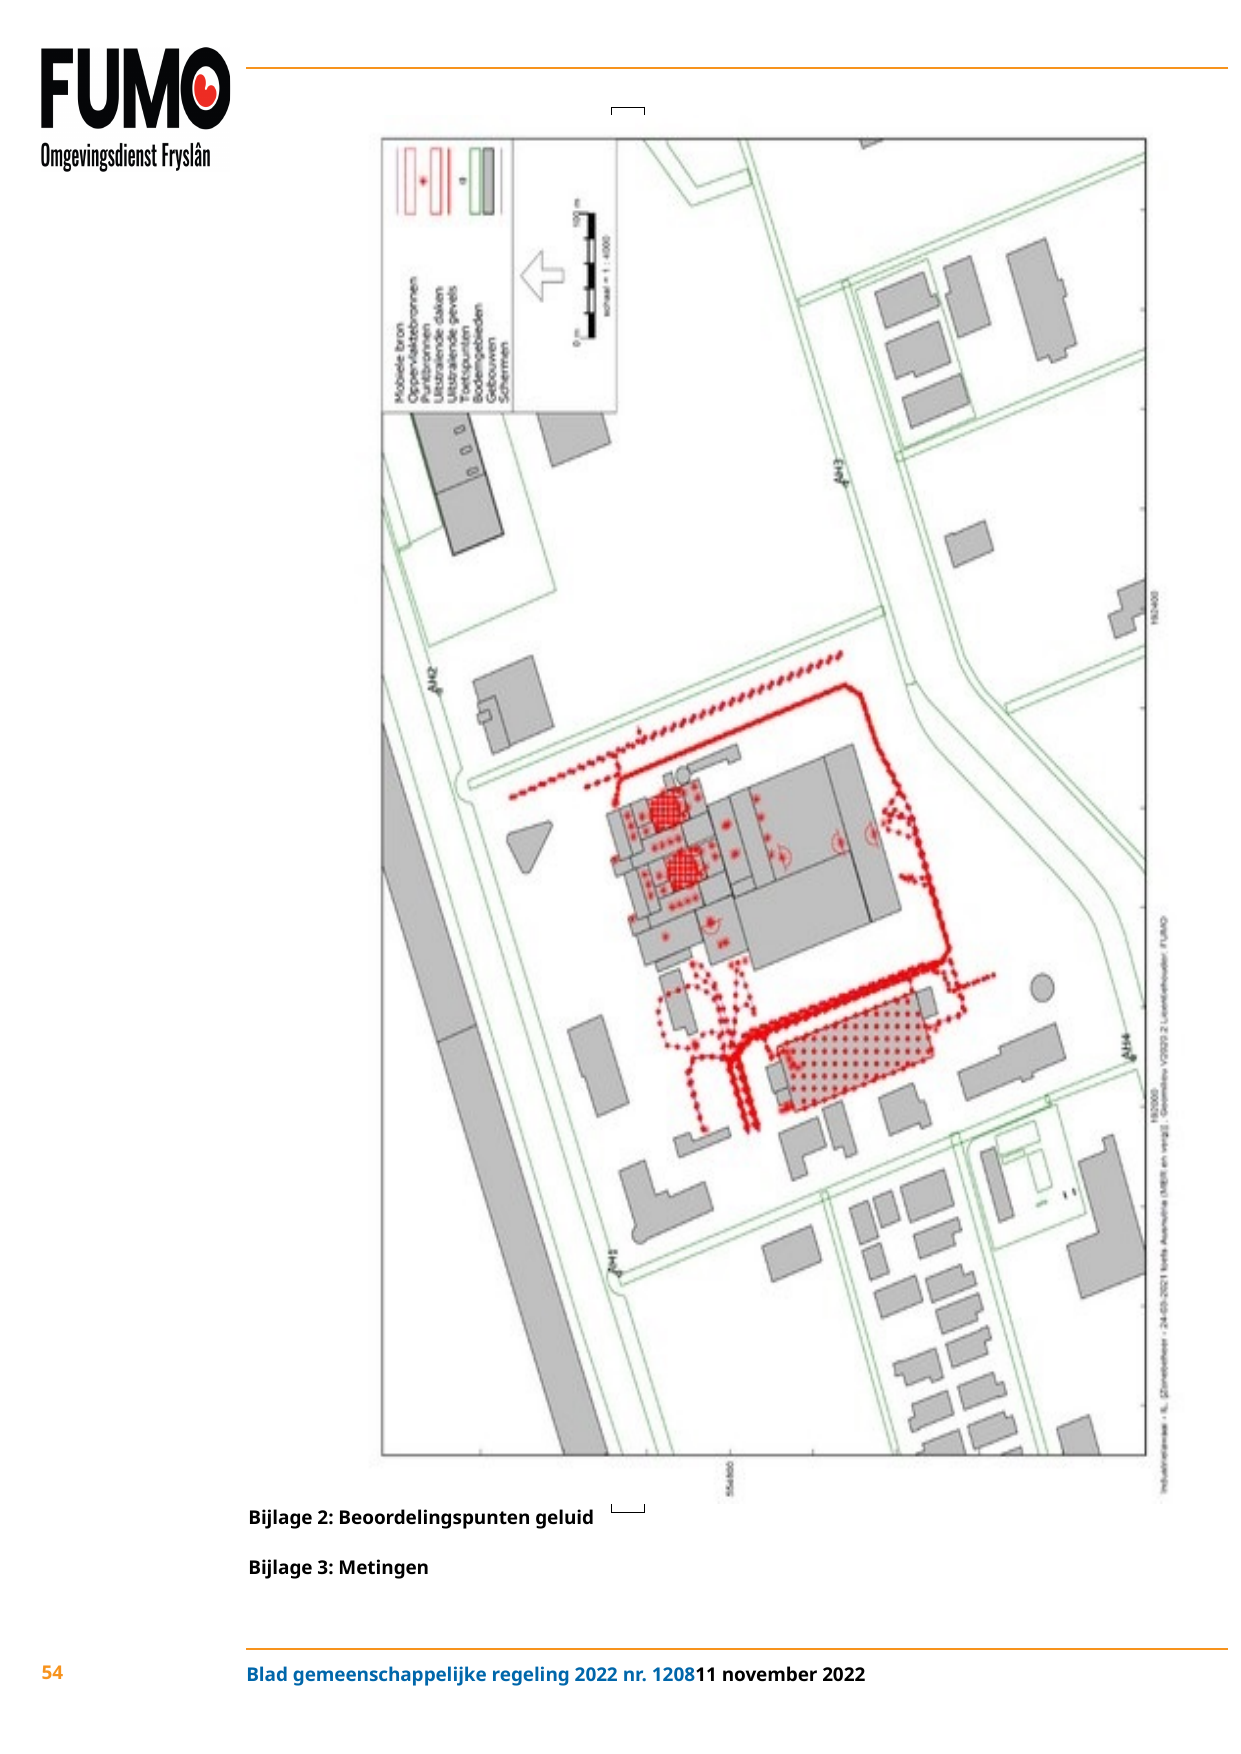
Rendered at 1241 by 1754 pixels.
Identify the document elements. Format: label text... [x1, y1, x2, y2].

text Bijlage 2: Beoordelingspunten geluid [248, 95, 1152, 1530]
picture [41, 47, 231, 172]
text Bijlage 3: Metingen [248, 1554, 1152, 1580]
picture [354, 115, 1240, 1504]
